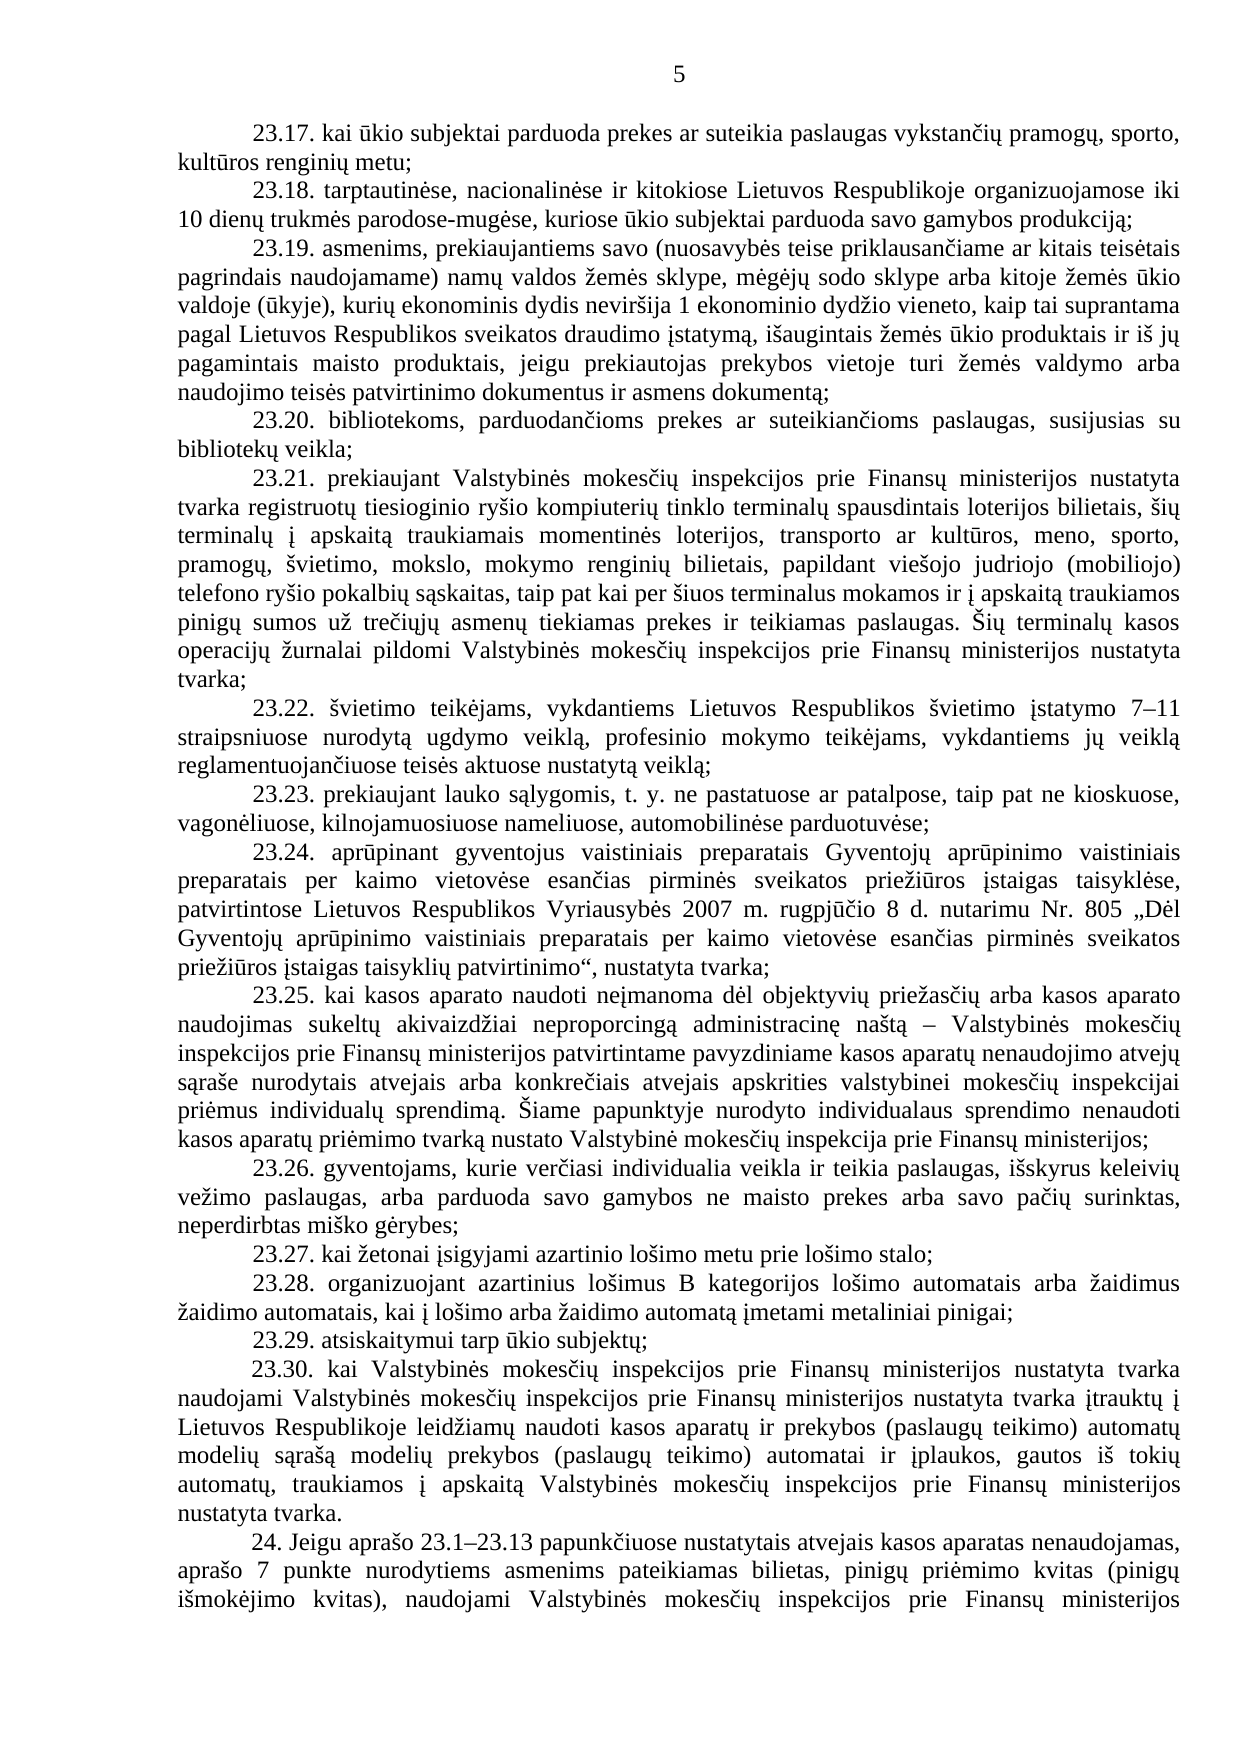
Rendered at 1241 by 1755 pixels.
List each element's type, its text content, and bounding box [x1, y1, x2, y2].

text 23.24. aprūpinant gyventojus vaistiniais preparatais Gyventojų aprūpinimo vaistiniais preparatais per kaimo vietovėse esančias pirminės sveikatos priežiūros įstaigas taisyklėse, patvirtintose Lietuvos Respublikos Vyriausybės 2007 m. rugpjūčio 8 d. nutarimu Nr. 805 „Dėl Gyventojų aprūpinimo vaistiniais preparatais per kaimo vietovėse esančias pirminės sveikatos priežiūros įstaigas taisyklių patvirtinimo“, nustatyta tvarka; [177, 837, 1181, 981]
text 23.20. bibliotekoms, parduodančioms prekes ar suteikiančioms paslaugas, susijusias su bibliotekų veikla; [177, 406, 1181, 463]
text 23.18. tarptautinėse, nacionalinėse ir kitokiose Lietuvos Respublikoje organizuojamose iki 10 dienų trukmės parodose-mugėse, kuriose ūkio subjektai parduoda savo gamybos produkciją; [177, 176, 1181, 233]
text 23.27. kai žetonai įsigyjami azartinio lošimo metu prie lošimo stalo; [177, 1239, 1181, 1268]
text 23.28. organizuojant azartinius lošimus B kategorijos lošimo automatais arba žaidimus žaidimo automatais, kai į lošimo arba žaidimo automatą įmetami metaliniai pinigai; [177, 1268, 1181, 1326]
text 23.30. kai Valstybinės mokesčių inspekcijos prie Finansų ministerijos nustatyta tvarka naudojami Valstybinės mokesčių inspekcijos prie Finansų ministerijos nustatyta tvarka įtrauktų į Lietuvos Respublikoje leidžiamų naudoti kasos aparatų ir prekybos (paslaugų teikimo) automatų modelių sąrašą modelių prekybos (paslaugų teikimo) automatai ir įplaukos, gautos iš tokių automatų, traukiamos į apskaitą Valstybinės mokesčių inspekcijos prie Finansų ministerijos nustatyta tvarka. [177, 1354, 1181, 1527]
text 23.23. prekiaujant lauko sąlygomis, t. y. ne pastatuose ar patalpose, taip pat ne kioskuose, vagonėliuose, kilnojamuosiuose nameliuose, automobilinėse parduotuvėse; [177, 779, 1181, 837]
text 23.19. asmenims, prekiaujantiems savo (nuosavybės teise priklausančiame ar kitais teisėtais pagrindais naudojamame) namų valdos žemės sklype, mėgėjų sodo sklype arba kitoje žemės ūkio valdoje (ūkyje), kurių ekonominis dydis neviršija 1 ekonominio dydžio vieneto, kaip tai suprantama pagal Lietuvos Respublikos sveikatos draudimo įstatymą, išaugintais žemės ūkio produktais ir iš jų pagamintais maisto produktais, jeigu prekiautojas prekybos vietoje turi žemės valdymo arba naudojimo teisės patvirtinimo dokumentus ir asmens dokumentą; [177, 233, 1181, 406]
text 23.29. atsiskaitymui tarp ūkio subjektų; [177, 1326, 1181, 1354]
text 23.25. kai kasos aparato naudoti neįmanoma dėl objektyvių priežasčių arba kasos aparato naudojimas sukeltų akivaizdžiai neproporcingą administracinę naštą – Valstybinės mokesčių inspekcijos prie Finansų ministerijos patvirtintame pavyzdiniame kasos aparatų nenaudojimo atvejų sąraše nurodytais atvejais arba konkrečiais atvejais apskrities valstybinei mokesčių inspekcijai priėmus individualų sprendimą. Šiame papunktyje nurodyto individualaus sprendimo nenaudoti kasos aparatų priėmimo tvarką nustato Valstybinė mokesčių inspekcija prie Finansų ministerijos; [177, 981, 1181, 1153]
text 23.26. gyventojams, kurie verčiasi individualia veikla ir teikia paslaugas, išskyrus keleivių vežimo paslaugas, arba parduoda savo gamybos ne maisto prekes arba savo pačių surinktas, neperdirbtas miško gėrybes; [177, 1153, 1181, 1239]
text 24. Jeigu aprašo 23.1–23.13 papunkčiuose nustatytais atvejais kasos aparatas nenaudojamas, aprašo 7 punkte nurodytiems asmenims pateikiamas bilietas, pinigų priėmimo kvitas (pinigų išmokėjimo kvitas), naudojami Valstybinės mokesčių inspekcijos prie Finansų ministerijos [177, 1527, 1181, 1613]
text 23.22. švietimo teikėjams, vykdantiems Lietuvos Respublikos švietimo įstatymo 7–11 straipsniuose nurodytą ugdymo veiklą, profesinio mokymo teikėjams, vykdantiems jų veiklą reglamentuojančiuose teisės aktuose nustatytą veiklą; [177, 693, 1181, 779]
text 23.21. prekiaujant Valstybinės mokesčių inspekcijos prie Finansų ministerijos nustatyta tvarka registruotų tiesioginio ryšio kompiuterių tinklo terminalų spausdintais loterijos bilietais, šių terminalų į apskaitą traukiamais momentinės loterijos, transporto ar kultūros, meno, sporto, pramogų, švietimo, mokslo, mokymo renginių bilietais, papildant viešojo judriojo (mobiliojo) telefono ryšio pokalbių sąskaitas, taip pat kai per šiuos terminalus mokamos ir į apskaitą traukiamos pinigų sumos už trečiųjų asmenų tiekiamas prekes ir teikiamas paslaugas. Šių terminalų kasos operacijų žurnalai pildomi Valstybinės mokesčių inspekcijos prie Finansų ministerijos nustatyta tvarka; [177, 463, 1181, 693]
text 23.17. kai ūkio subjektai parduoda prekes ar suteikia paslaugas vykstančių pramogų, sporto, kultūros renginių metu; [177, 118, 1181, 176]
